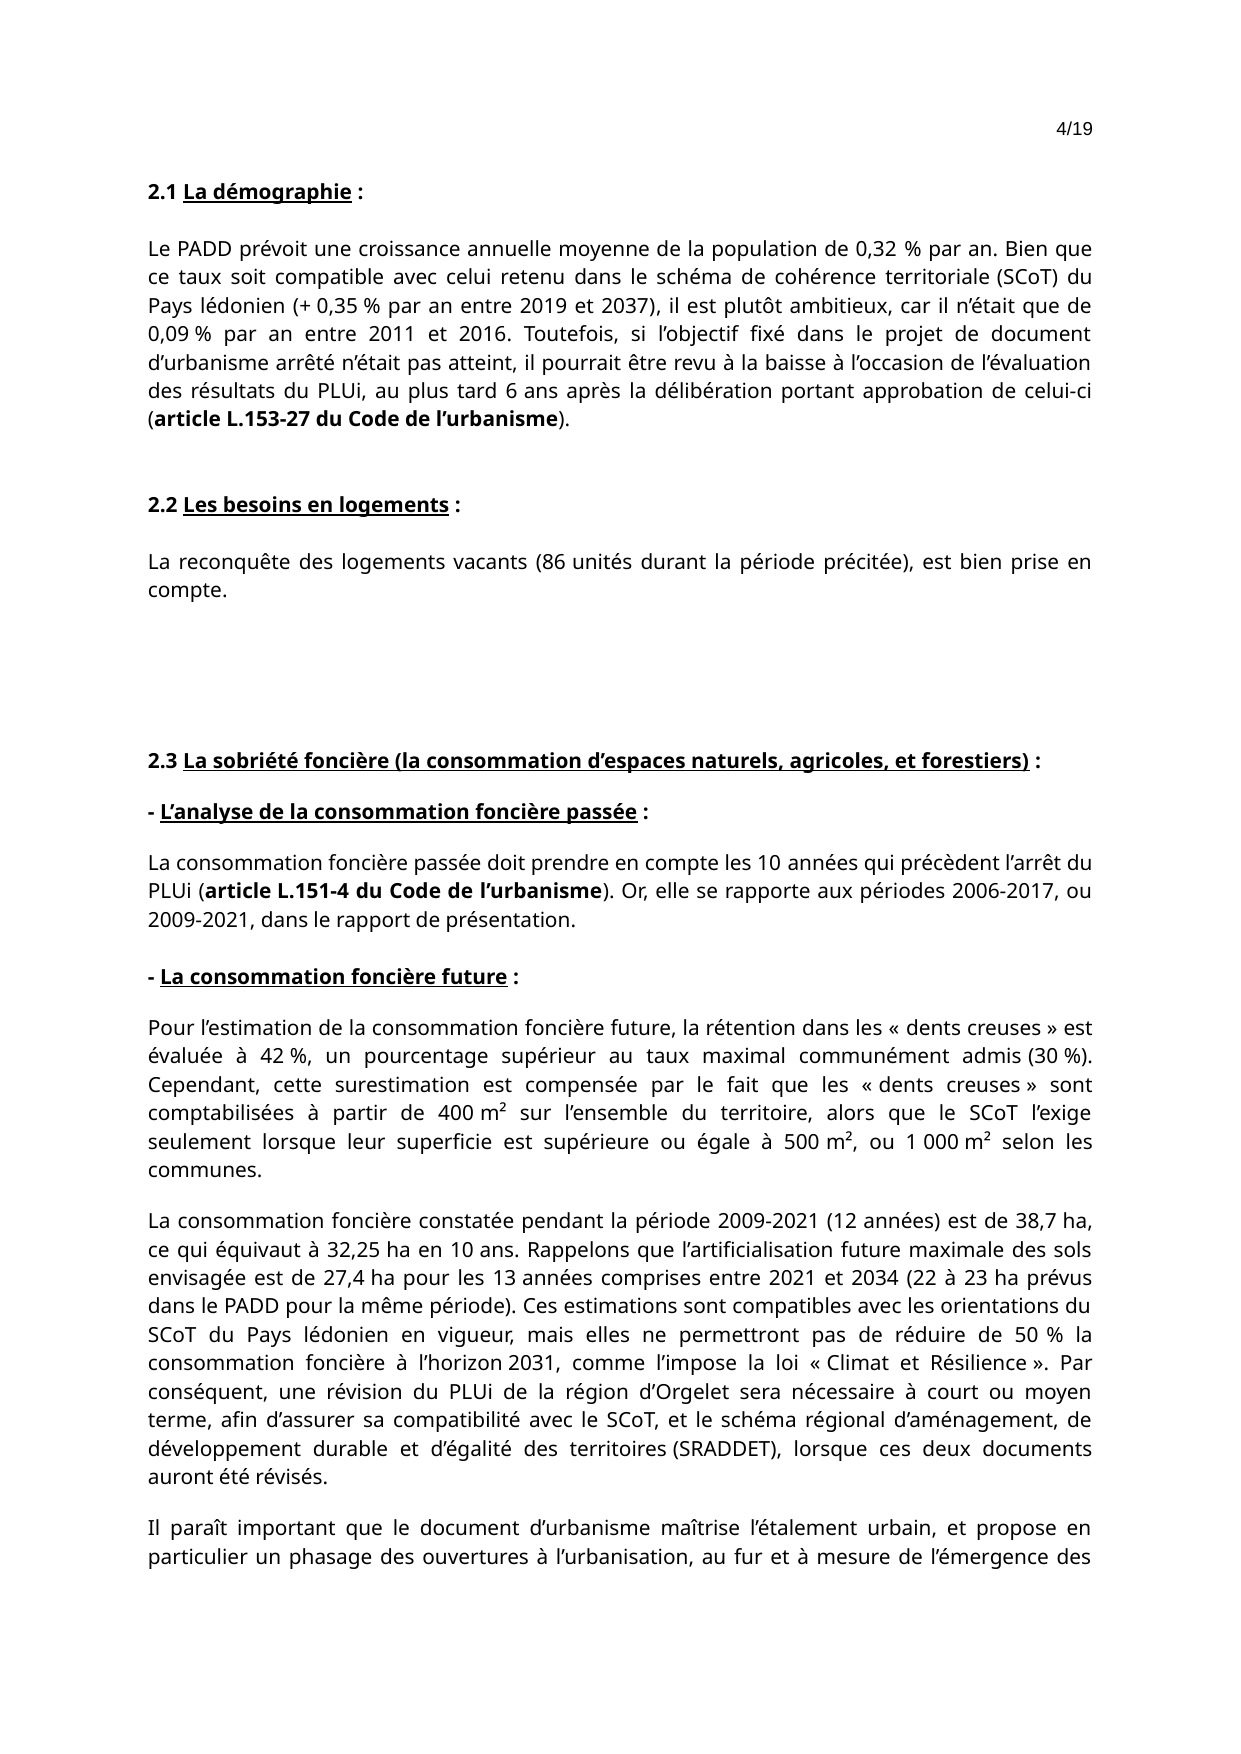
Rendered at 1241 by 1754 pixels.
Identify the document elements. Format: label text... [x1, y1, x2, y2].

text La consommation foncière constatée pendant la période 2009-2021 (12 années) est de 38,7 ha, ce qui équivaut à 32,25 ha en 10 ans. Rappelons que l’artificialisation future maximale des sols envisagée est de 27,4 ha pour les 13 années comprises entre 2021 et 2034 (22 à 23 ha prévus dans le PADD pour la même période). Ces estimations sont compatibles avec les orientations du SCoT du Pays lédonien en vigueur, mais elles ne permettront pas de réduire de 50 % la consommation foncière à l’horizon 2031, comme l’impose la loi « Climat et Résilience ». Par conséquent, une révision du PLUi de la région d’Orgelet sera nécessaire à court ou moyen terme, afin d’assurer sa compatibilité avec le SCoT, et le schéma régional d’aménagement, de développement durable et d’égalité des territoires (SRADDET), lorsque ces deux documents auront été révisés. [148, 1206, 1093, 1491]
text Il paraît important que le document d’urbanisme maîtrise l’étalement urbain, et propose en particulier un phasage des ouvertures à l’urbanisation, au fur et à mesure de l’émergence des [148, 1513, 1093, 1570]
text Le PADD prévoit une croissance annuelle moyenne de la population de 0,32 % par an. Bien que ce taux soit compatible avec celui retenu dans le schéma de cohérence territoriale (SCoT) du Pays lédonien (+ 0,35 % par an entre 2019 et 2037), il est plutôt ambitieux, car il n’était que de 0,09 % par an entre 2011 et 2016. Toutefois, si l’objectif fixé dans le projet de document d’urbanisme arrêté n’était pas atteint, il pourrait être revu à la baisse à l’occasion de l’évaluation des résultats du PLUi, au plus tard 6 ans après la délibération portant approbation de celui-ci (article L.153-27 du Code de l’urbanisme). [148, 234, 1093, 433]
text - L’analyse de la consommation foncière passée : [148, 797, 1093, 825]
text 2.1 La démographie : [148, 177, 1093, 206]
text 2.3 La sobriété foncière (la consommation d’espaces naturels, agricoles, et forestiers) : [148, 746, 1093, 774]
text - La consommation foncière future : [148, 962, 1093, 990]
text 2.2 Les besoins en logements : [148, 490, 1093, 518]
text La reconquête des logements vacants (86 unités durant la période précitée), est bien prise en compte. [148, 547, 1093, 604]
text La consommation foncière passée doit prendre en compte les 10 années qui précèdent l’arrêt du PLUi (article L.151-4 du Code de l’urbanisme). Or, elle se rapporte aux périodes 2006-2017, ou 2009-2021, dans le rapport de présentation. [148, 848, 1093, 933]
text Pour l’estimation de la consommation foncière future, la rétention dans les « dents creuses » est évaluée à 42 %, un pourcentage supérieur au taux maximal communément admis (30 %). Cependant, cette surestimation est compensée par le fait que les « dents creuses » sont comptabilisées à partir de 400 m² sur l’ensemble du territoire, alors que le SCoT l’exige seulement lorsque leur superficie est supérieure ou égale à 500 m², ou 1 000 m² selon les communes. [148, 1013, 1093, 1184]
